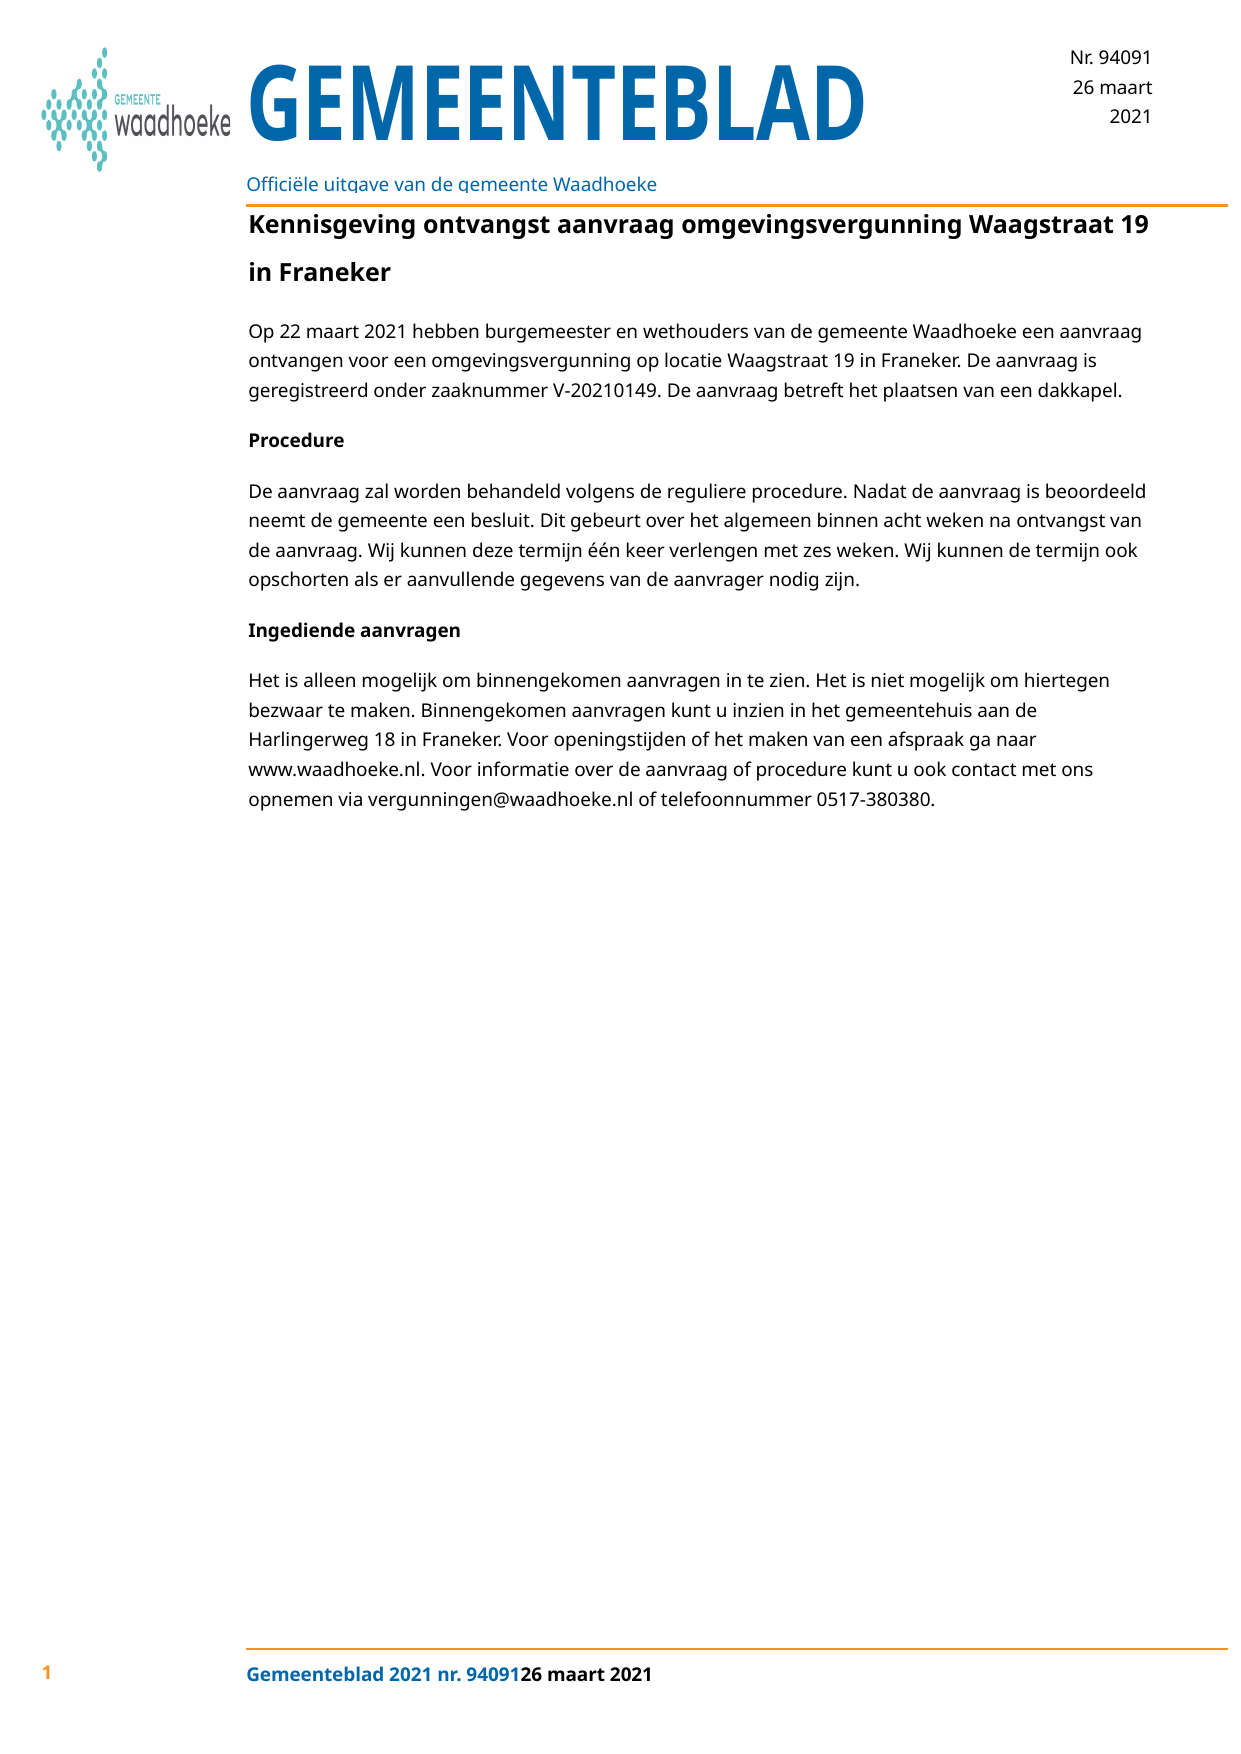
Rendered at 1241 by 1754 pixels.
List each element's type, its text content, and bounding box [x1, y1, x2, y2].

text Kennisgeving ontvangst aanvraag omgevingsvergunning Waagstraat 19 in Franeker [248, 207, 1152, 288]
text Ingediende aanvragen [248, 617, 1152, 643]
text Procedure [248, 427, 1152, 453]
text De aanvraag zal worden behandeld volgens de reguliere procedure. Nadat de aanvraag is beoordeeld neemt de gemeente een besluit. Dit gebeurt over het algemeen binnen acht weken na ontvangst van de aanvraag. Wij kunnen deze termijn één keer verlengen met zes weken. Wij kunnen de termijn ook opschorten als er aanvullende gegevens van de aanvrager nodig zijn. [248, 478, 1152, 592]
picture [41, 47, 231, 172]
text Op 22 maart 2021 hebben burgemeester en wethouders van de gemeente Waadhoeke een aanvraag ontvangen voor een omgevingsvergunning op locatie Waagstraat 19 in Franeker. De aanvraag is geregistreerd onder zaaknummer V-20210149. De aanvraag betreft het plaatsen van een dakkapel. [248, 318, 1152, 403]
text Het is alleen mogelijk om binnengekomen aanvragen in te zien. Het is niet mogelijk om hiertegen bezwaar te maken. Binnengekomen aanvragen kunt u inzien in het gemeentehuis aan de Harlingerweg 18 in Franeker. Voor openingstijden of het maken van een afspraak ga naar www.waadhoeke.nl. Voor informatie over de aanvraag of procedure kunt u ook contact met ons opnemen via vergunningen@waadhoeke.nl of telefoonnummer 0517-380380. [248, 667, 1152, 812]
